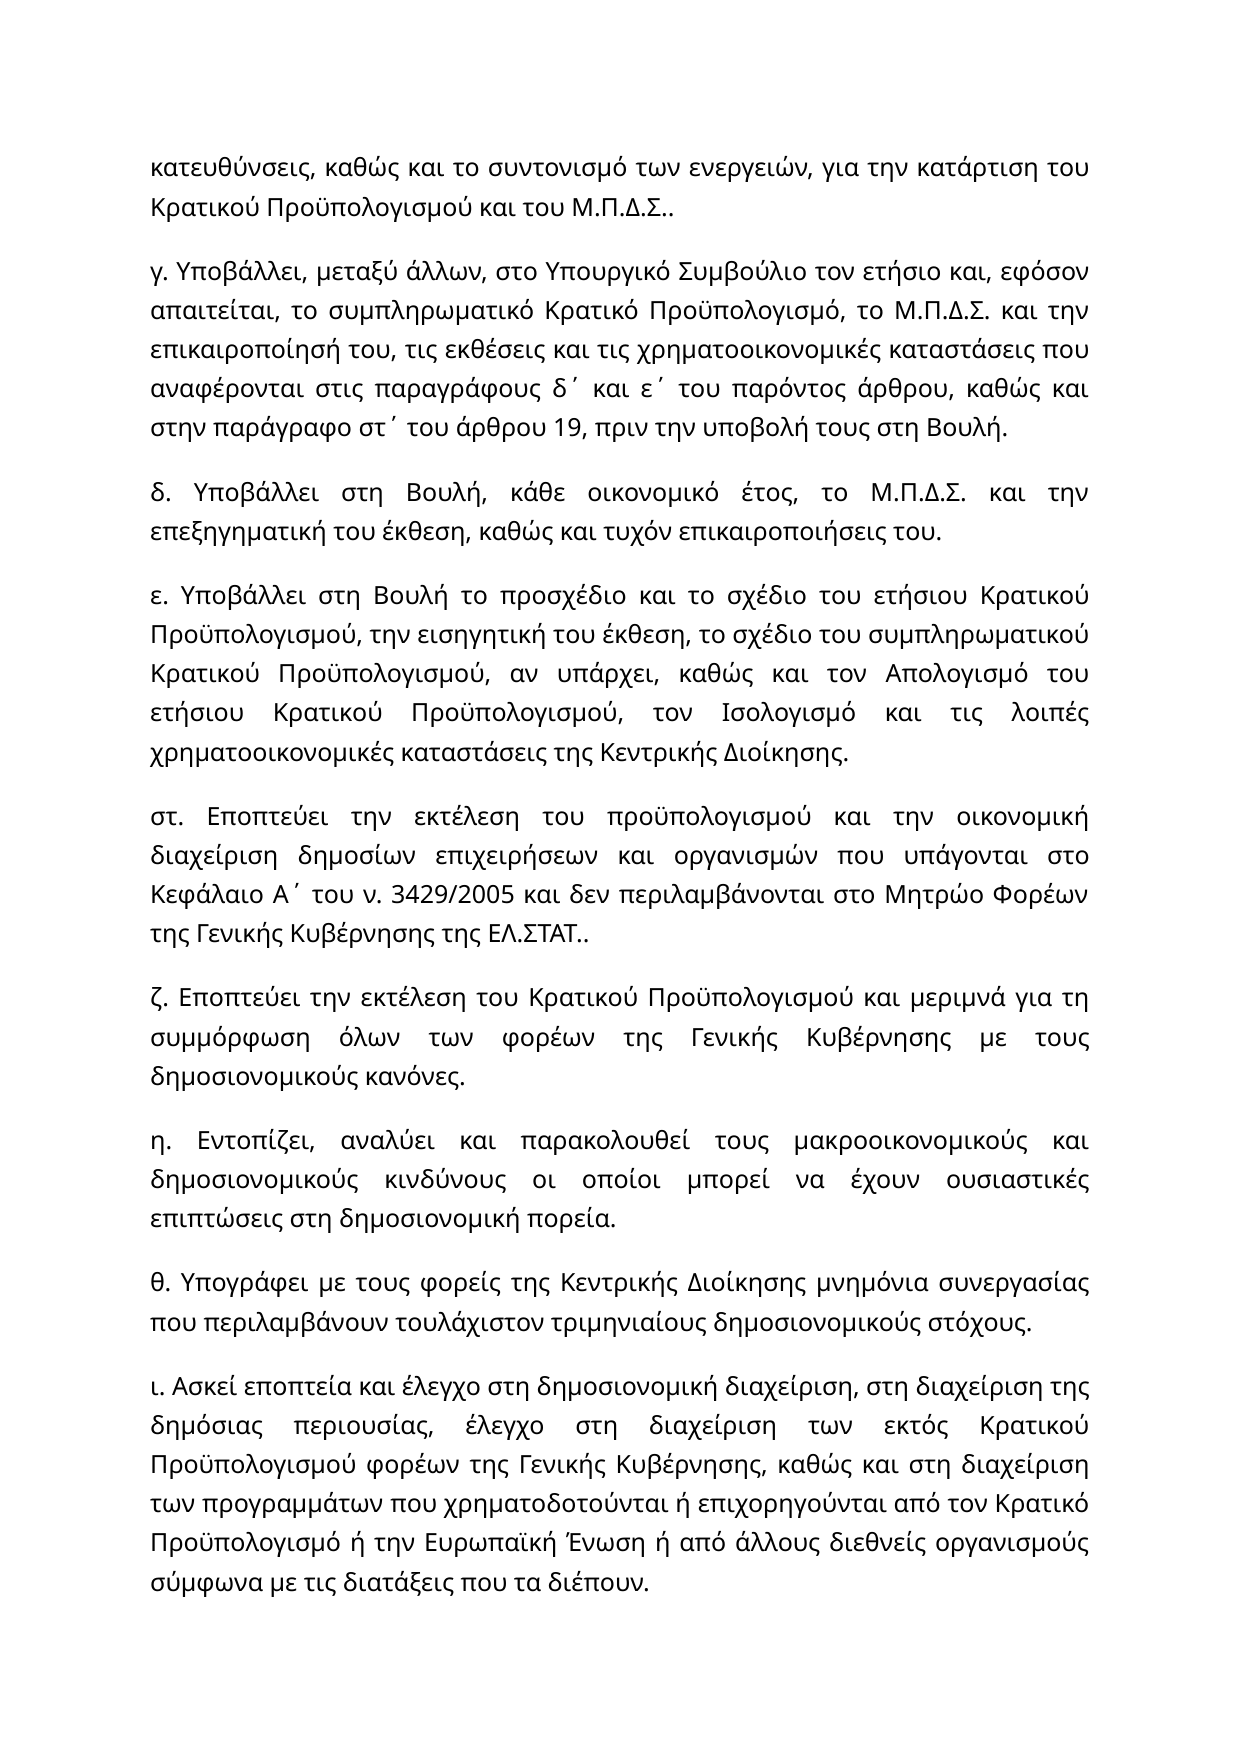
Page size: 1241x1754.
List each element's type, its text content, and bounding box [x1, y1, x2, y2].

text ζ. Εποπτεύει την εκτέλεση του Κρατικού Προϋπολογισμού και μεριμνά για τη συμμόρφωση όλων των φορέων της Γενικής Κυβέρνησης με τους δημοσιονομικούς κανόνες. [150, 980, 1090, 1092]
text ι. Ασκεί εποπτεία και έλεγχο στη δημοσιονομική διαχείριση, στη διαχείριση της δημόσιας περιουσίας, έλεγχο στη διαχείριση των εκτός Κρατικού Προϋπολογισμού φορέων της Γενικής Κυβέρνησης, καθώς και στη διαχείριση των προγραμμάτων που χρηματοδοτούνται ή επιχορηγούνται από τον Κρατικό Προϋπολογισμό ή την Ευρωπαϊκή Ένωση ή από άλλους διεθνείς οργανισμούς σύμφωνα με τις διατάξεις που τα διέπουν. [150, 1368, 1090, 1598]
text θ. Υπογράφει με τους φορείς της Κεντρικής Διοίκησης μνημόνια συνεργασίας που περιλαμβάνουν τουλάχιστον τριμηνιαίους δημοσιονομικούς στόχους. [150, 1265, 1090, 1338]
text κατευθύνσεις, καθώς και το συντονισμό των ενεργειών, για την κατάρτιση του Κρατικού Προϋπολογισμού και του Μ.Π.Δ.Σ.. [150, 150, 1090, 223]
text η. Εντοπίζει, αναλύει και παρακολουθεί τους μακροοικονομικούς και δημοσιονομικούς κινδύνους οι οποίοι μπορεί να έχουν ουσιαστικές επιπτώσεις στη δημοσιονομική πορεία. [150, 1122, 1090, 1235]
text δ. Υποβάλλει στη Βουλή, κάθε οικονομικό έτος, το Μ.Π.Δ.Σ. και την επεξηγηματική του έκθεση, καθώς και τυχόν επικαιροποιήσεις του. [150, 474, 1090, 547]
text στ. Εποπτεύει την εκτέλεση του προϋπολογισμού και την οικονομική διαχείριση δημοσίων επιχειρήσεων και οργανισμών που υπάγονται στο Κεφάλαιο Α΄ του ν. 3429/2005 και δεν περιλαμβάνονται στο Μητρώο Φορέων της Γενικής Κυβέρνησης της ΕΛ.ΣΤΑΤ.. [150, 798, 1090, 950]
text ε. Υποβάλλει στη Βουλή το προσχέδιο και το σχέδιο του ετήσιου Κρατικού Προϋπολογισμού, την εισηγητική του έκθεση, το σχέδιο του συμπληρωματικού Κρατικού Προϋπολογισμού, αν υπάρχει, καθώς και τον Απολογισμό του ετήσιου Κρατικού Προϋπολογισμού, τον Ισολογισμό και τις λοιπές χρηματοοικονομικές καταστάσεις της Κεντρικής Διοίκησης. [150, 577, 1090, 768]
text γ. Υποβάλλει, μεταξύ άλλων, στο Υπουργικό Συμβούλιο τον ετήσιο και, εφόσον απαιτείται, το συμπληρωματικό Κρατικό Προϋπολογισμό, το Μ.Π.Δ.Σ. και την επικαιροποίησή του, τις εκθέσεις και τις χρηματοοικονομικές καταστάσεις που αναφέρονται στις παραγράφους δ΄ και ε΄ του παρόντος άρθρου, καθώς και στην παράγραφο στ΄ του άρθρου 19, πριν την υποβολή τους στη Βουλή. [150, 253, 1090, 444]
